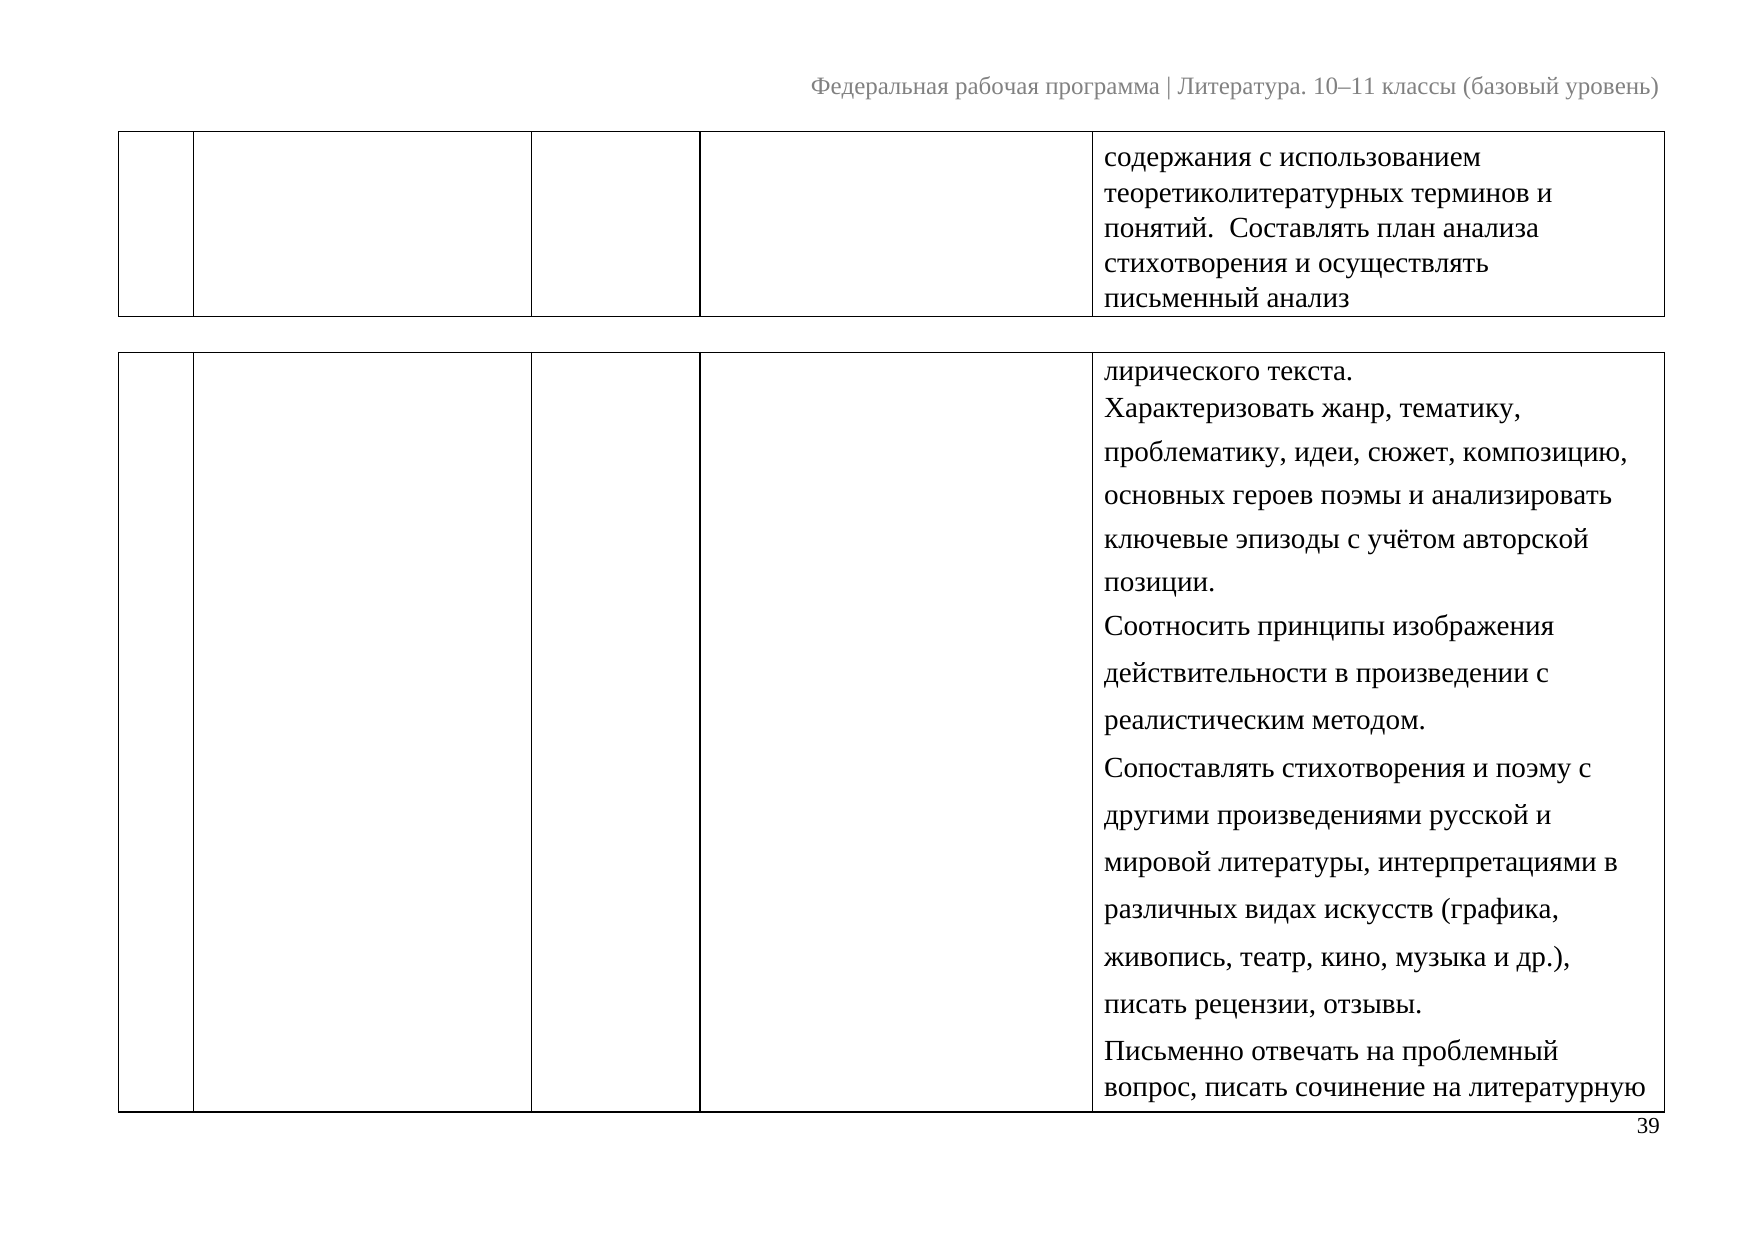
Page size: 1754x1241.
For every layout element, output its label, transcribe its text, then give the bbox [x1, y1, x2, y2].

table_header [701, 132, 1092, 316]
table_header [194, 353, 531, 1111]
table_header [532, 132, 699, 316]
table_header содержания с использованием теоретиколитературных терминов и понятий. Составлять план анализа стихотворения и осуществлять письменный анализ [1093, 132, 1664, 316]
table_header лирического текста. Характеризовать жанр, тематику, проблематику, идеи, сюжет, композицию, основных героев поэмы и анализировать ключевые эпизоды с учётом авторской позиции. Соотносить принципы изображения действительности в произведении с реалистическим методом. Сопоставлять стихотворения и поэму с другими произведениями русской и мировой литературы, интерпретациями в различных видах искусств (графика, живопись, театр, кино, музыка и др.), писать рецензии, отзывы. Письменно отвечать на проблемный вопрос, писать сочинение на литературную [1093, 353, 1664, 1111]
table_header [194, 132, 531, 316]
table_header [532, 353, 699, 1111]
table_header [701, 353, 1092, 1111]
table_header [119, 132, 193, 316]
table_header [119, 353, 193, 1111]
